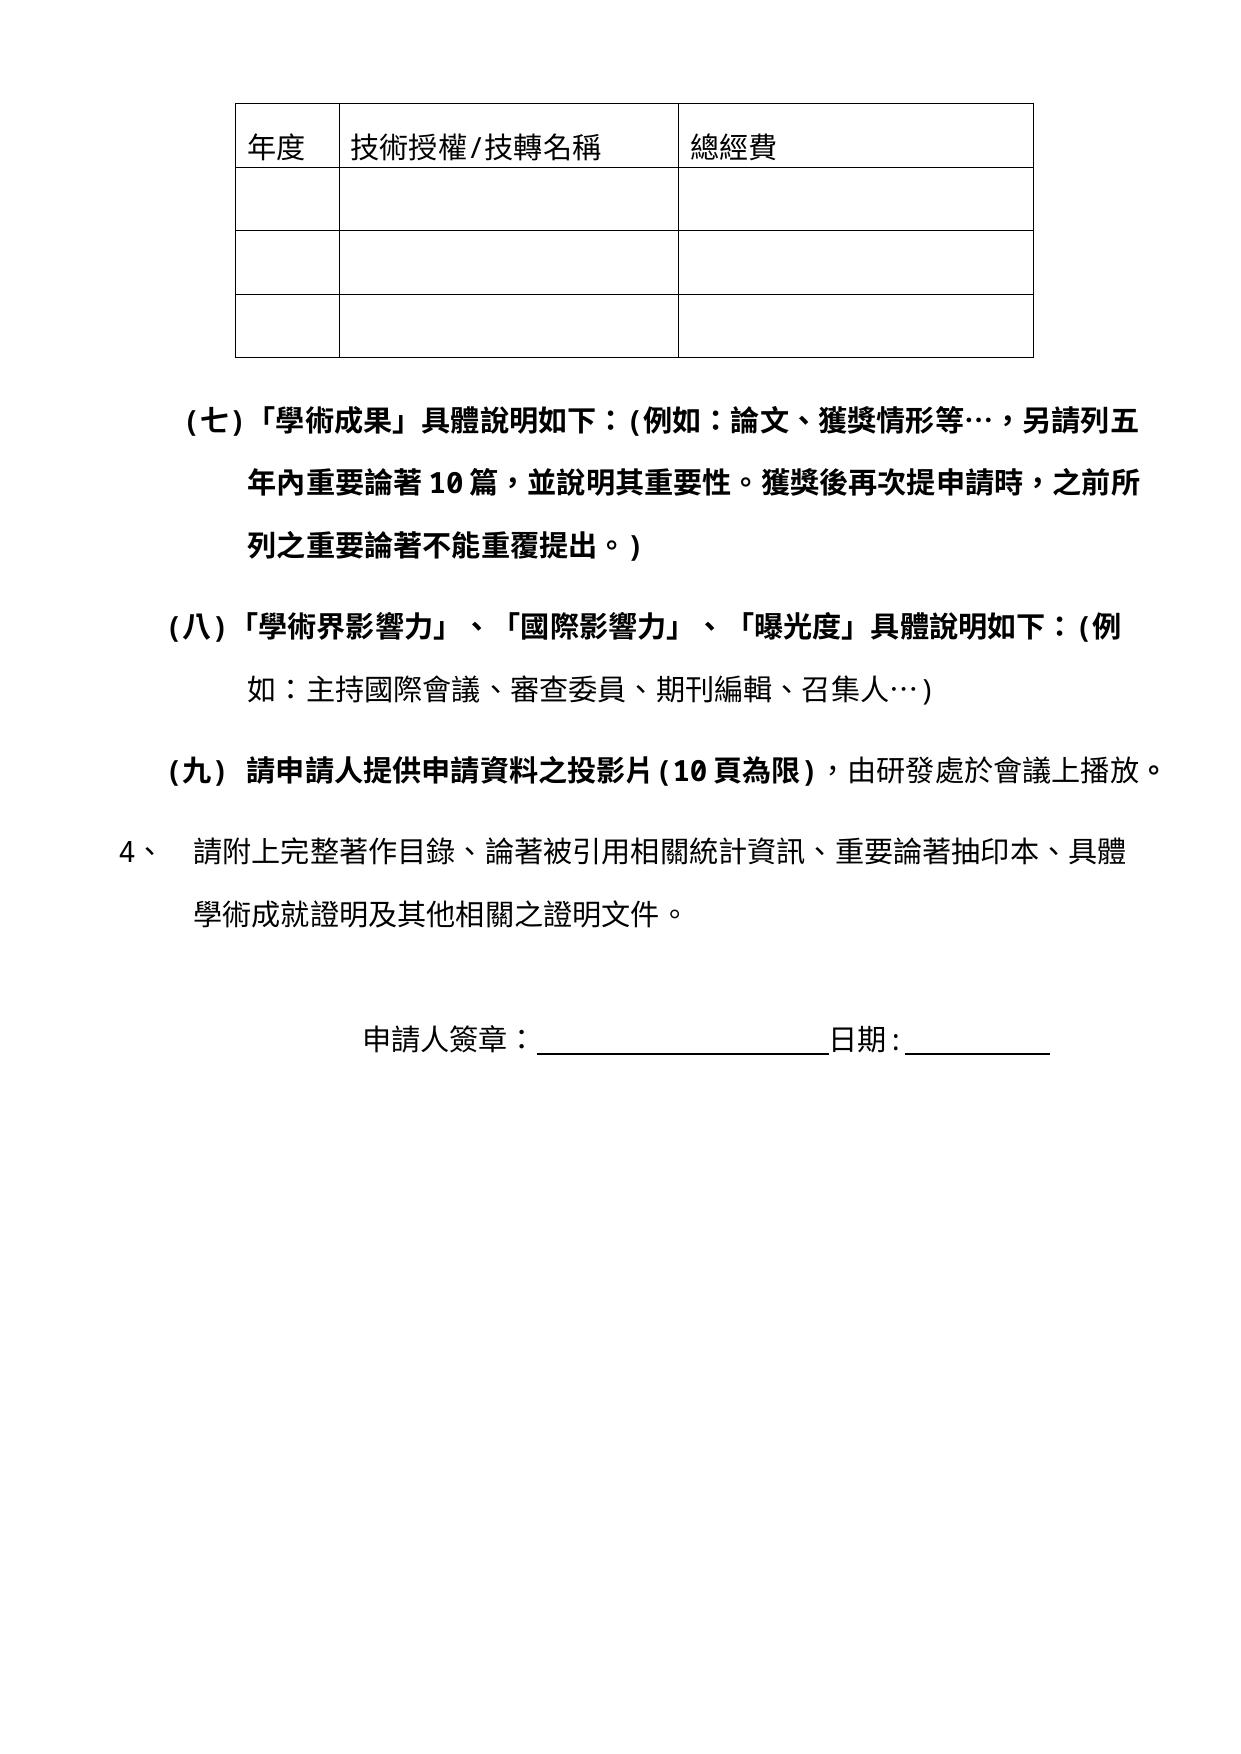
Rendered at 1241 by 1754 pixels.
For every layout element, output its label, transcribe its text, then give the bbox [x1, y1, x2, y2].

table_header 總經費 [679, 104, 1033, 167]
table_cell [340, 295, 678, 357]
table_cell [236, 168, 339, 230]
text 申請人簽章： 日期: [218, 996, 1144, 1058]
table_cell [340, 168, 678, 230]
table_cell [679, 295, 1033, 357]
list 請附上完整著作目錄、論著被引用相關統計資訊、重要論著抽印本、具體學術成就證明及其他相關之證明文件。 [118, 808, 1144, 933]
table_cell [679, 168, 1033, 230]
text (七)「學術成果」具體說明如下：(例如：論文、獲獎情形等…，另請列五年內重要論著10篇，並說明其重要性。獲獎後再次提申請時，之前所列之重要論著不能重覆提出。) [165, 377, 1144, 564]
text (八)「學術界影響力」、「國際影響力」、「曝光度」具體說明如下：(例如：主持國際會議、審查委員、期刊編輯、召集人…) [165, 583, 1144, 708]
table_header 年度 [236, 104, 339, 167]
table_cell [679, 231, 1033, 294]
text (九) 請申請人提供申請資料之投影片(10頁為限)，由研發處於會議上播放。 [165, 727, 1144, 789]
table_cell [236, 231, 339, 294]
table_cell [340, 231, 678, 294]
table_header 技術授權/技轉名稱 [340, 104, 678, 167]
table_cell [236, 295, 339, 357]
